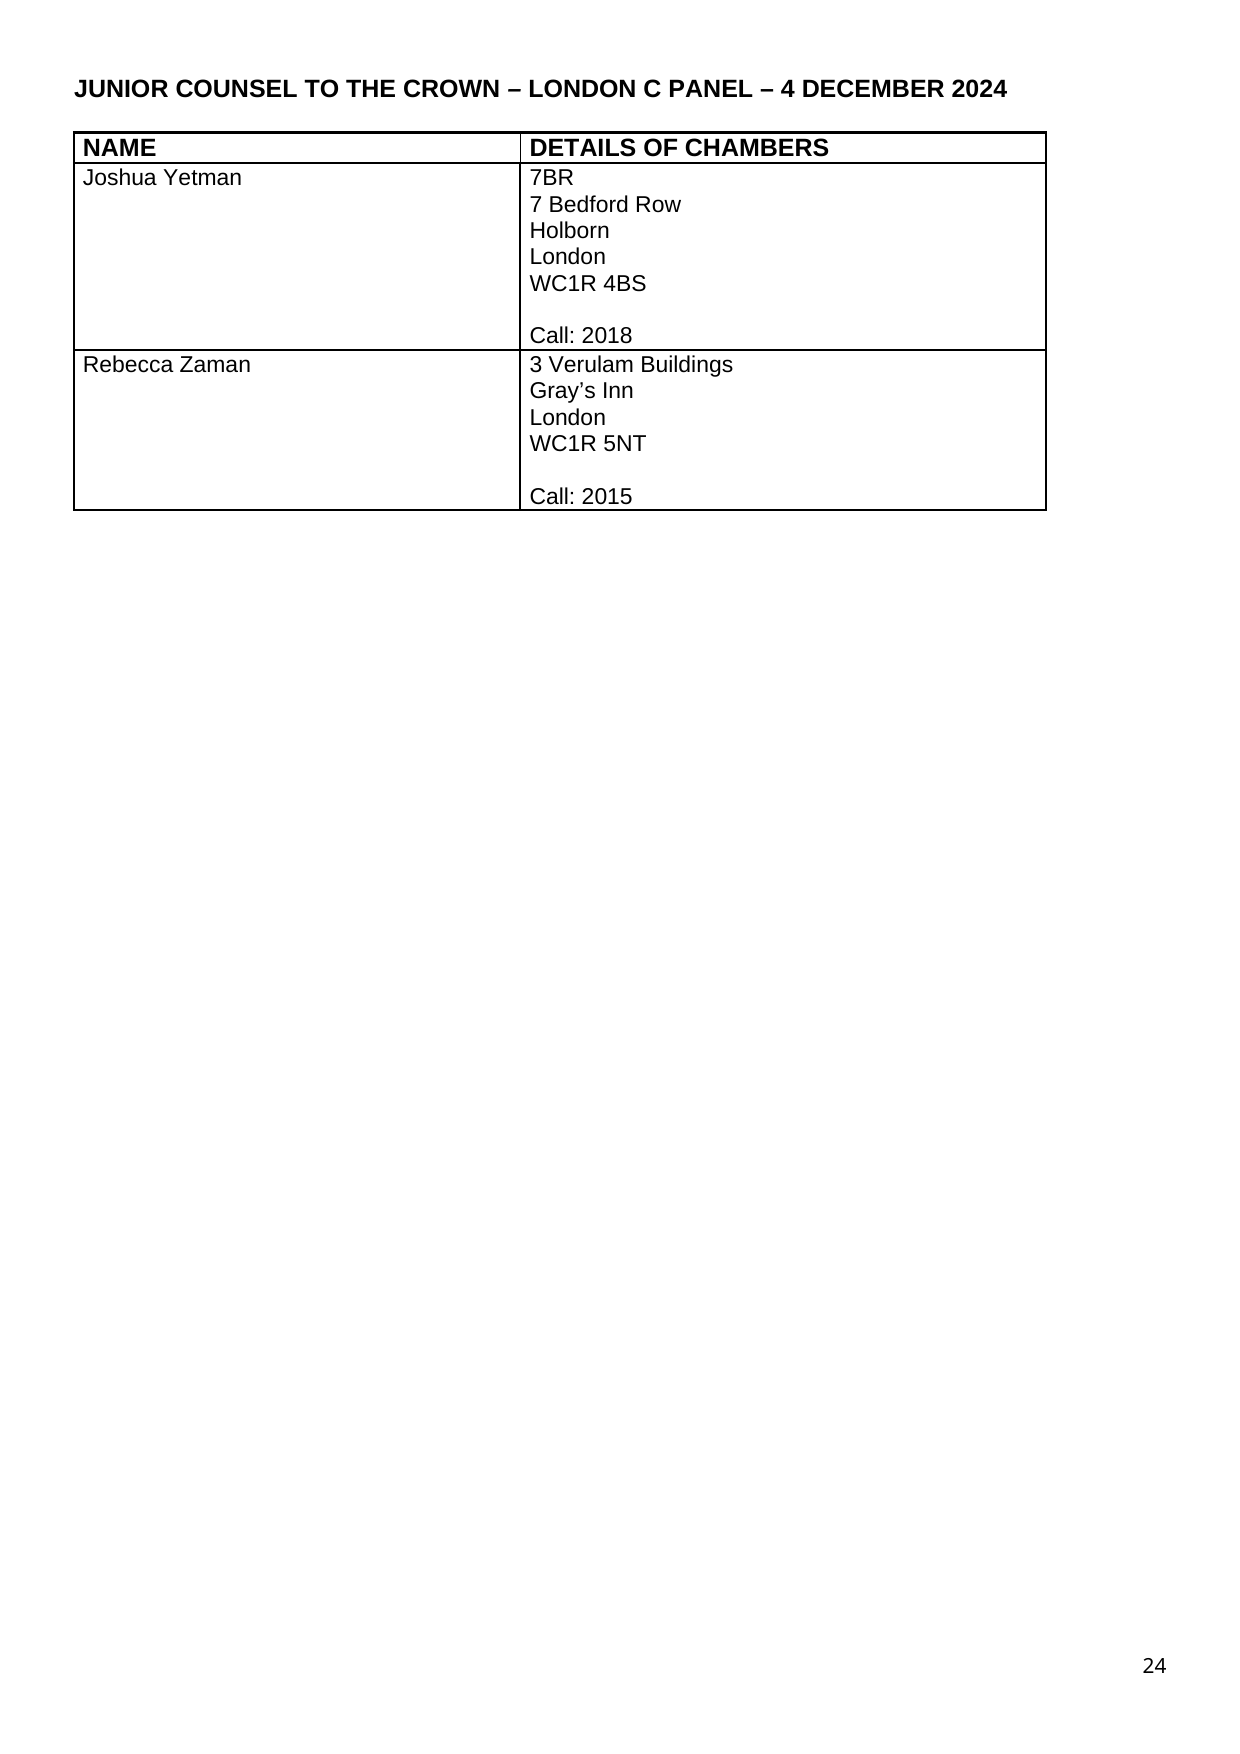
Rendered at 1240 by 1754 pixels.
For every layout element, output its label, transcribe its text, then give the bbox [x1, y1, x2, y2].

table_cell 3 Verulam Buildings Gray’s Inn London WC1R 5NT Call: 2015 [521, 351, 1045, 509]
table_cell Joshua Yetman [75, 164, 519, 349]
table_cell 7BR 7 Bedford Row Holborn London WC1R 4BS Call: 2018 [521, 164, 1045, 349]
table_cell Rebecca Zaman [75, 351, 519, 509]
table_header DETAILS OF CHAMBERS [521, 134, 1045, 162]
table_header NAME [75, 134, 520, 162]
